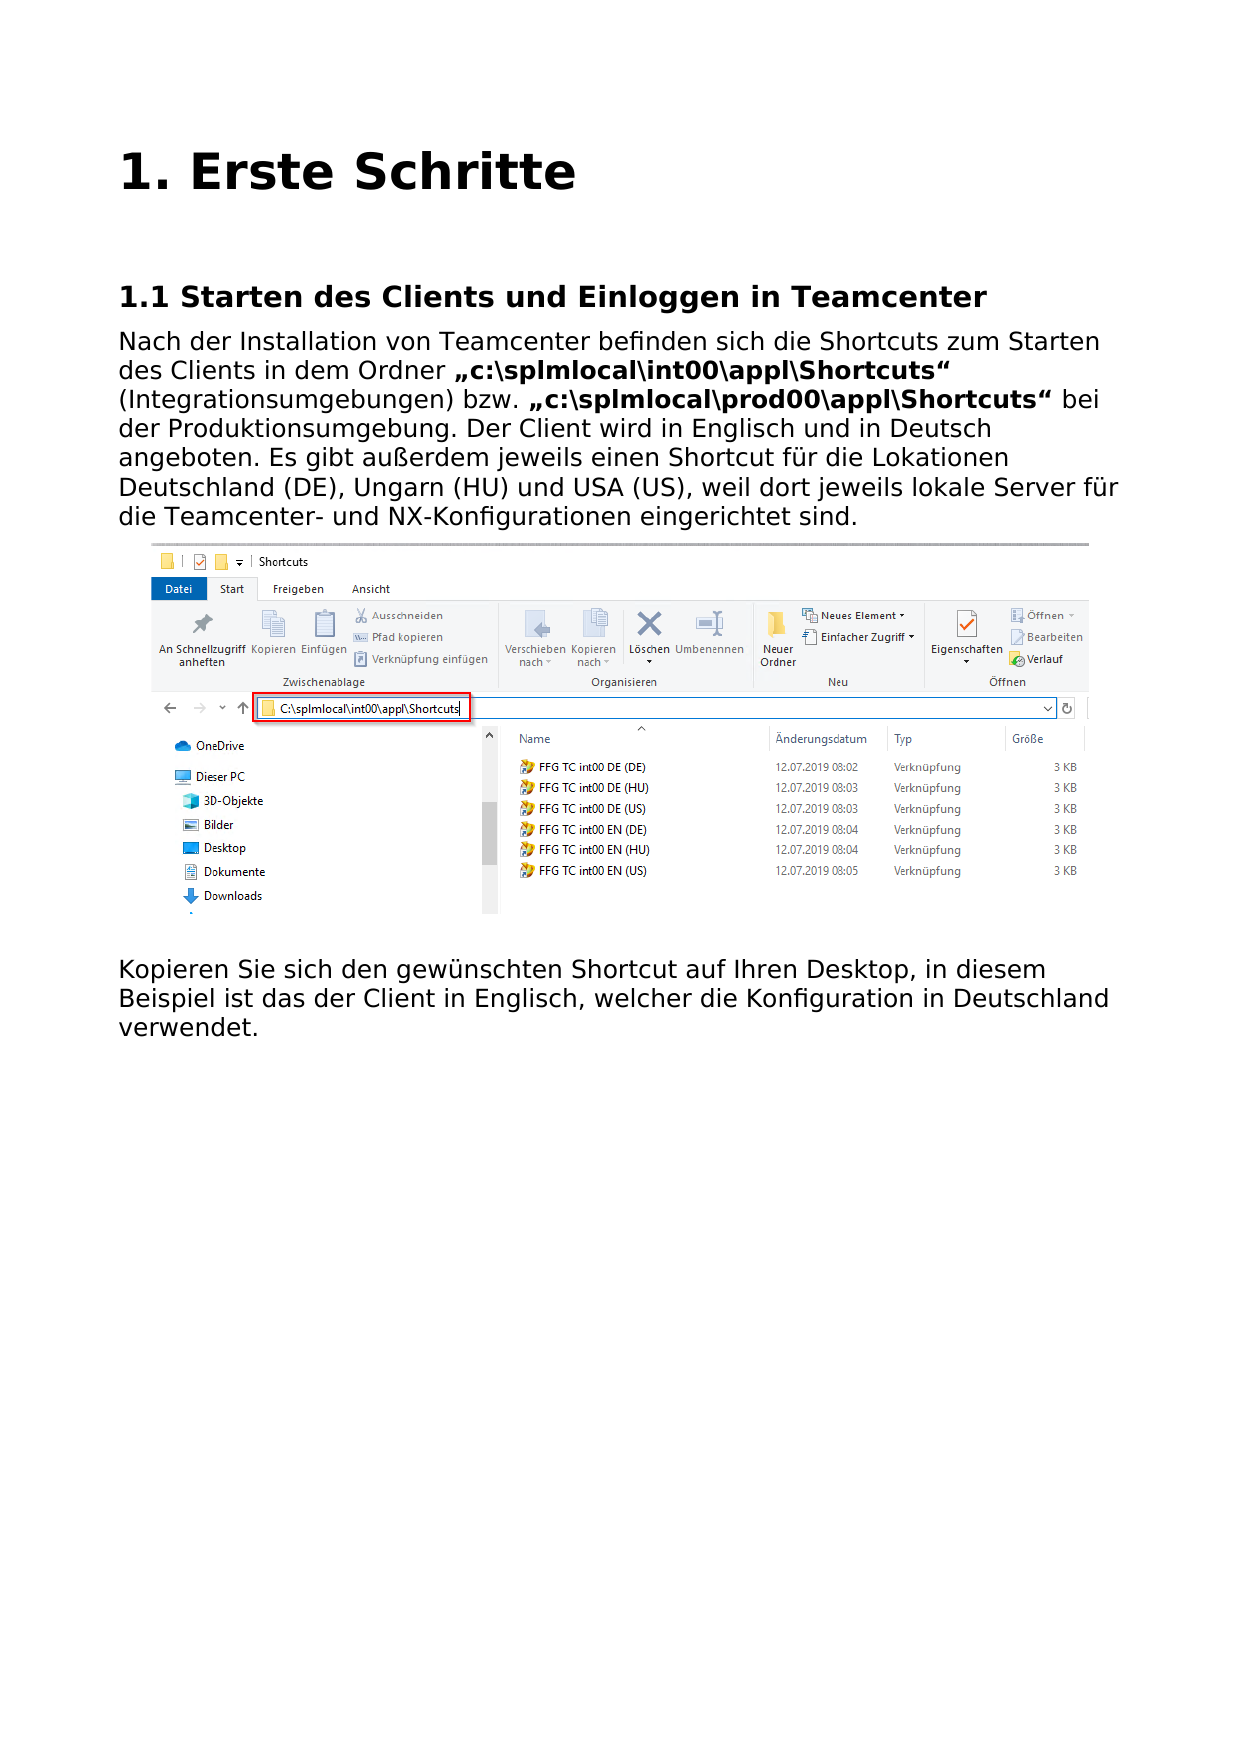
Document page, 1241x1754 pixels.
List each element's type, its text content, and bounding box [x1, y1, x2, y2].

text Nach der Installation von Teamcenter befinden sich die Shortcuts zum Starten des Clients in dem Ordner „c:\splmlocal\int00\appl\Shortcuts“ (Integrationsumgebungen) bzw. „c:\splmlocal\prod00\appl\Shortcuts“ bei der Produktionsumgebung. Der Client wird in Englisch und in Deutsch angeboten. Es gibt außerdem jeweils einen Shortcut für die Lokationen Deutschland (DE), Ungarn (HU) und USA (US), weil dort jeweils lokale Server für die Teamcenter- und NX-Konfigurationen eingerichtet sind. [118, 327, 1122, 531]
text Kopieren Sie sich den gewünschten Shortcut auf Ihren Desktop, in diesem Beispiel ist das der Client in Englisch, welcher die Konfiguration in Deutschland verwendet. [118, 955, 1122, 1043]
subtitle 1. Erste Schritte [118, 143, 1122, 201]
picture [151, 543, 1089, 914]
subtitle 1.1 Starten des Clients und Einloggen in Teamcenter [118, 281, 1122, 314]
